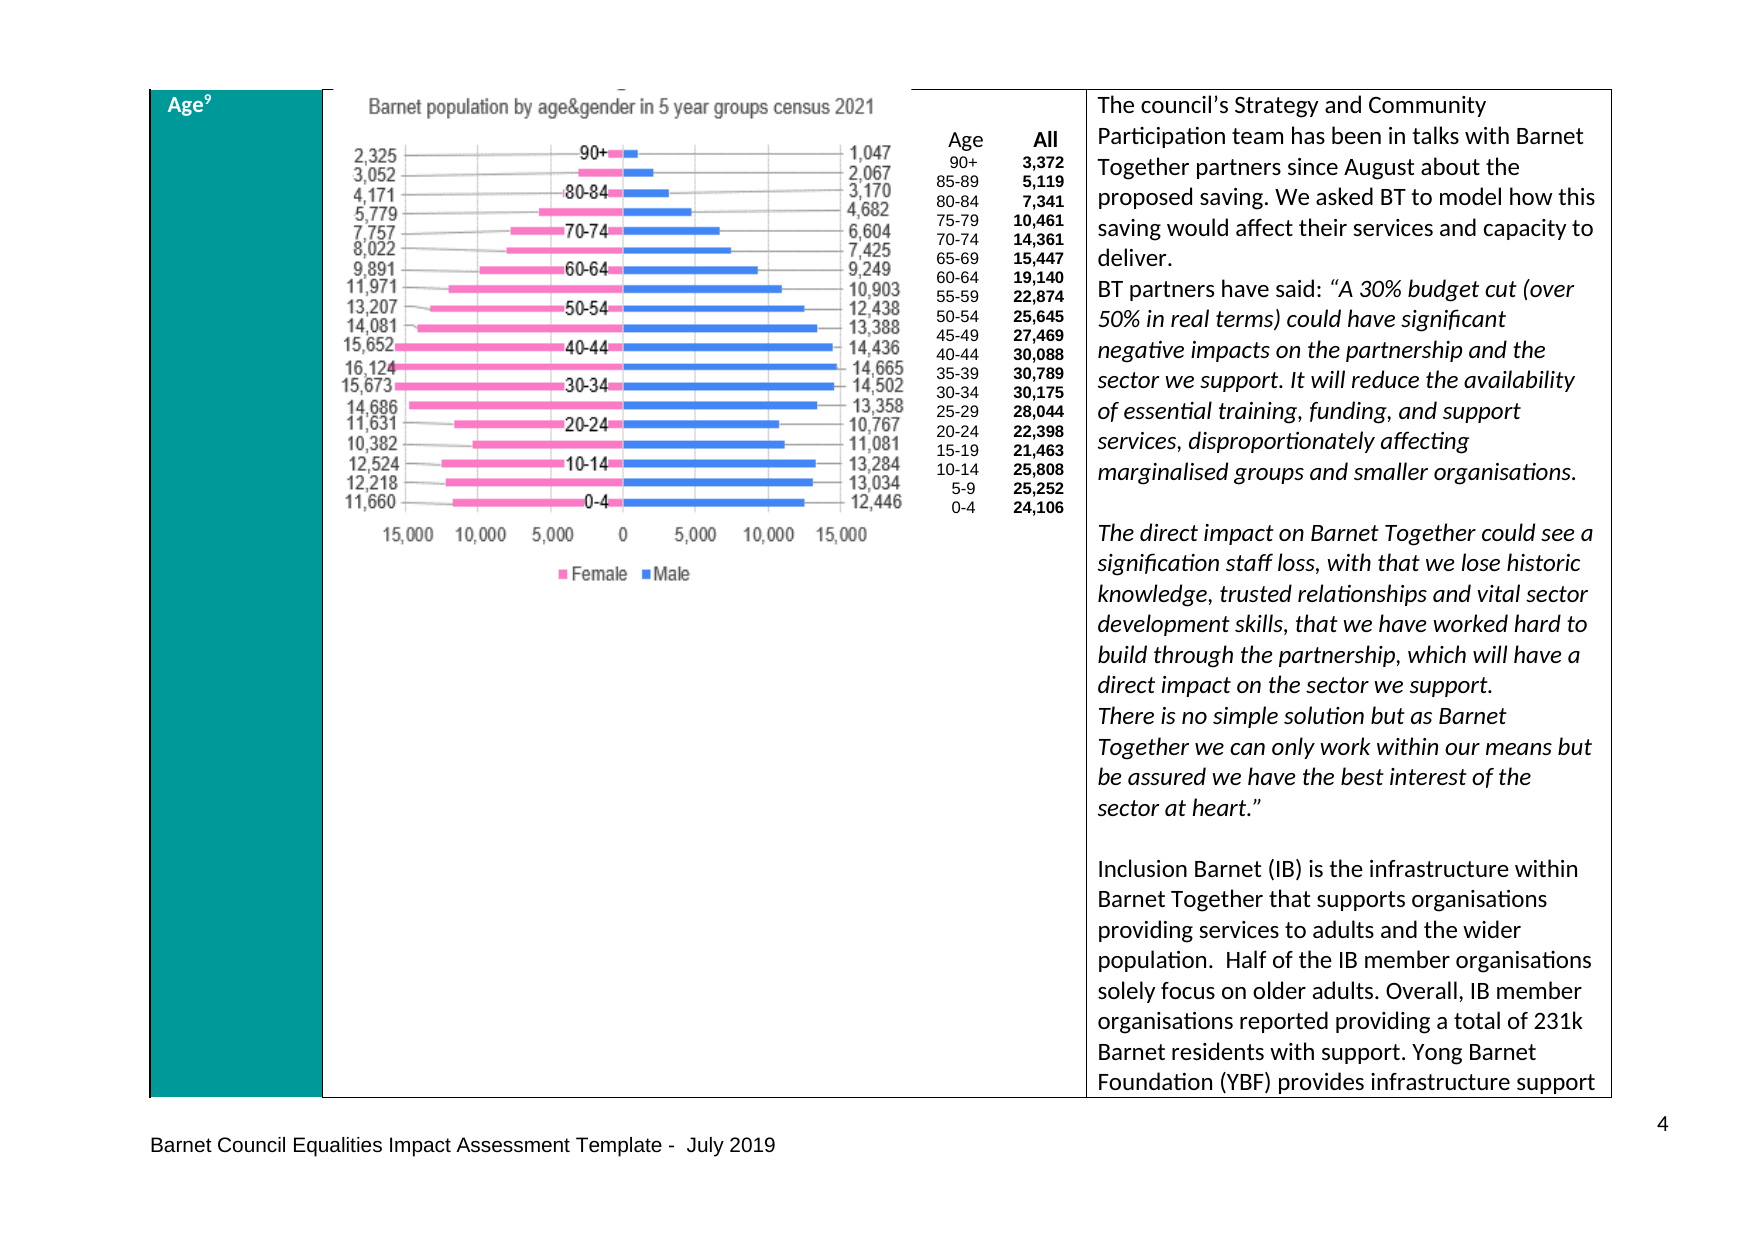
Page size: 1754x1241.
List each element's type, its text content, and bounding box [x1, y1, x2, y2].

table_cell 14,361 [996, 230, 1068, 249]
table_cell 50-54 [937, 306, 996, 326]
table_cell 25-29 [937, 402, 996, 421]
table_cell 10-14 [937, 460, 996, 479]
table_cell 75-79 [937, 211, 996, 230]
table_cell 20-24 [937, 421, 996, 441]
table_cell 70-74 [937, 230, 996, 249]
table_cell 25,645 [996, 306, 1068, 326]
table_cell 3,372 [996, 153, 1068, 172]
table_cell [323, 90, 1086, 1097]
table_cell 7,341 [996, 191, 1068, 211]
table_cell 80-84 [937, 191, 996, 211]
table_cell 22,398 [996, 421, 1068, 441]
table_cell 30,789 [996, 364, 1068, 383]
table_cell 85-89 [937, 172, 996, 191]
table_cell 40-44 [937, 345, 996, 364]
table_cell 15,447 [996, 249, 1068, 268]
table_cell 5,119 [996, 172, 1068, 191]
table_cell 60-64 [937, 268, 996, 287]
table_cell 24,106 [996, 498, 1068, 517]
table_cell 19,140 [996, 268, 1068, 287]
table_cell 90+ [937, 153, 996, 172]
table_cell Age [151, 90, 322, 1097]
table_cell 28,044 [996, 402, 1068, 421]
table_cell 27,469 [996, 326, 1068, 345]
table_cell 65-69 [937, 249, 996, 268]
table_cell 15-19 [937, 441, 996, 460]
table_header All [996, 125, 1068, 153]
table_cell 25,808 [996, 460, 1068, 479]
table_cell 30,175 [996, 383, 1068, 402]
table_cell 35-39 [937, 364, 996, 383]
table_cell 45-49 [937, 326, 996, 345]
table_cell 22,874 [996, 287, 1068, 306]
table_header Age [937, 125, 996, 153]
table_cell 25,252 [996, 479, 1068, 498]
table_cell 0-4 [937, 498, 996, 517]
table_cell 5-9 [937, 479, 996, 498]
table_cell 55-59 [937, 287, 996, 306]
table_cell 30-34 [937, 383, 996, 402]
table_cell The council’s Strategy and Community Participation team has been in talks with Barnet Together partners since August about the proposed saving. We asked BT to model how this saving would affect their services and capacity to deliver. BT partners have said: “A 30% budget cut (over 50% in real terms) could have significant negative impacts on the partnership and the sector we support. It will reduce the availability of essential training, funding, and support services, disproportionately affecting marginalised groups and smaller organisations. The direct impact on Barnet Together could see a signification staff loss, with that we lose historic knowledge, trusted relationships and vital sector development skills, that we have worked hard to build through the partnership, which will have a direct impact on the sector we support. There is no simple solution but as Barnet Together we can only work within our means but be assured we have the best interest of the sector at heart.” Inclusion Barnet (IB) is the infrastructure within Barnet Together that supports organisations providing services to adults and the wider population. Half of the IB member organisations solely focus on older adults. Overall, IB member organisations reported providing a total of 231k Barnet residents with support. Yong Barnet Foundation (YBF) provides infrastructure support [1087, 90, 1611, 1097]
table_cell 10,461 [996, 211, 1068, 230]
table_cell 30,088 [996, 345, 1068, 364]
table_cell 21,463 [996, 441, 1068, 460]
